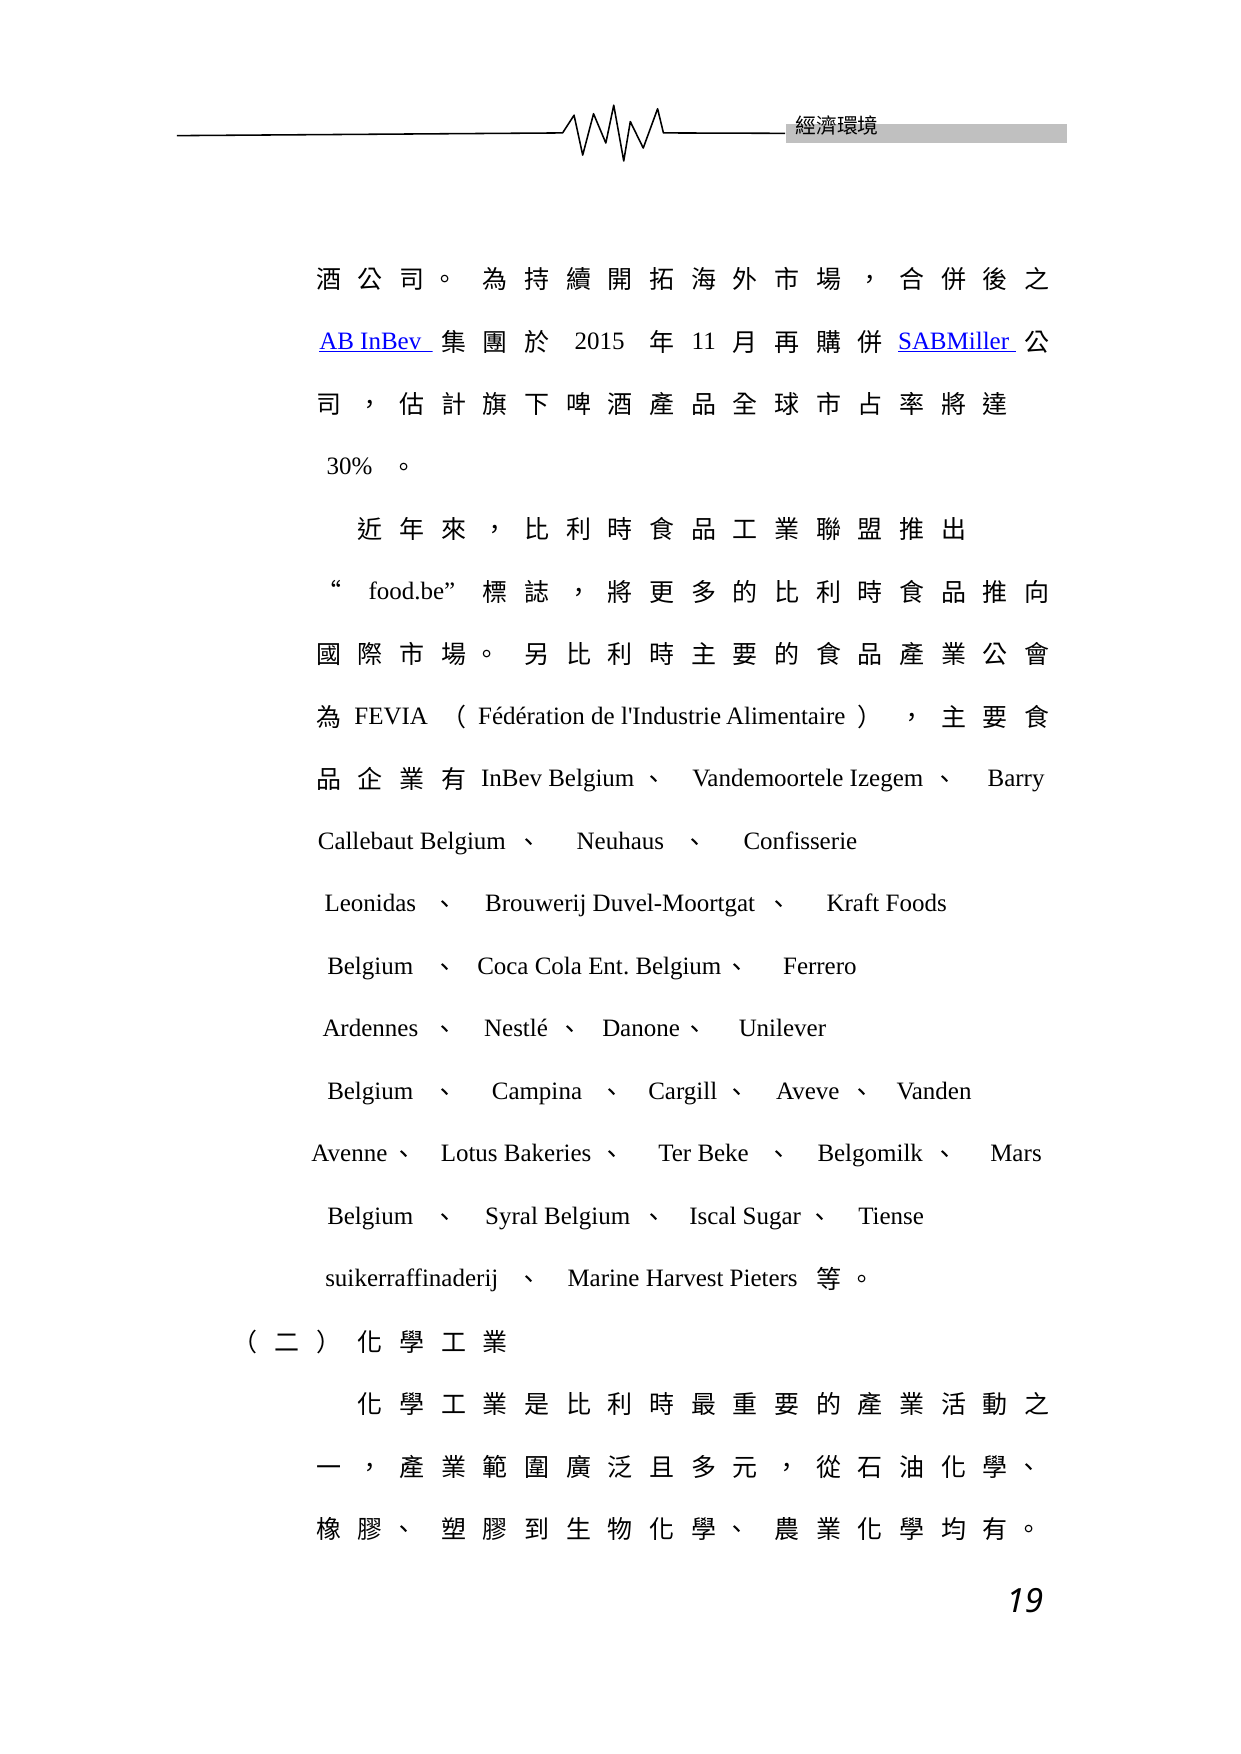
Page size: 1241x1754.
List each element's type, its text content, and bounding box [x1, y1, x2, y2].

text 近年來，比利時食品工業聯盟推出“food.be”標誌，將更多的比利時食品推向國際市場。另比利時主要的食品產業公會為FEVIA（Fédération de l'Industrie Alimentaire），主要食品企業有InBev Belgium、Vandemoortele Izegem、Barry Callebaut Belgium、Neuhaus、Confisserie Leonidas、Brouwerij Duvel-Moortgat、Kraft Foods Belgium、Coca Cola Ent. Belgium、Ferrero Ardennes、Nestlé、Danone、Unilever Belgium、Campina、Cargill、Aveve、Vanden Avenne、Lotus Bakeries、Ter Beke、Belgomilk、Mars Belgium、Syral Belgium、Iscal Sugar、Tiense suikerraffinaderij、Marine Harvest Pieters等。 [281, 486, 1058, 1299]
text （二）化學工業 [207, 1299, 1058, 1361]
text 酒公司。為持續開拓海外市場，合併後之AB InBev集團於2015年11月再購併SABMiller公司，估計旗下啤酒產品全球市占率將達30%。 [281, 236, 1058, 486]
text 化學工業是比利時最重要的產業活動之一，產業範圍廣泛且多元，從石油化學、橡膠、塑膠到生物化學、農業化學均有。 [281, 1361, 1058, 1549]
